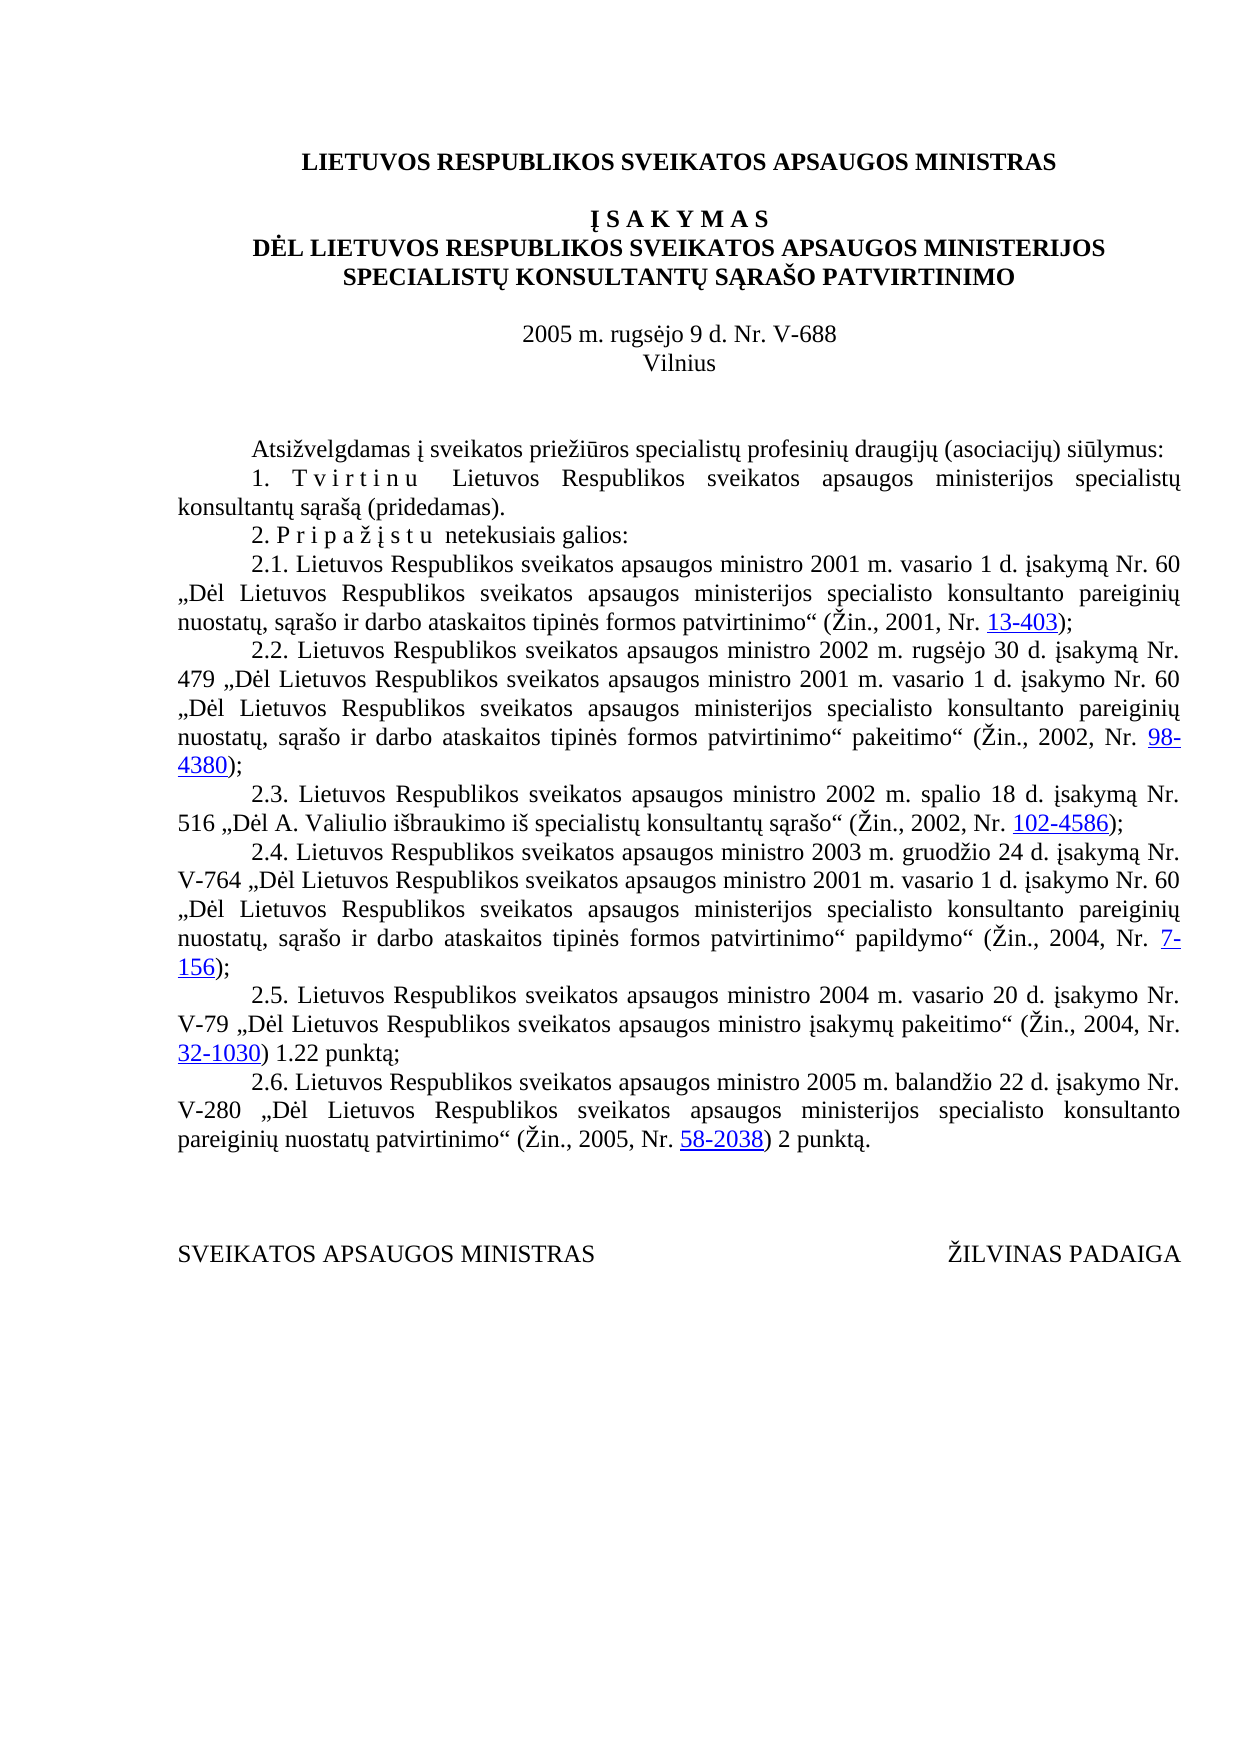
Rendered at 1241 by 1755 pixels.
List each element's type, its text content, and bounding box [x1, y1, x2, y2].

text DĖL LIETUVOS RESPUBLIKOS SVEIKATOS APSAUGOS MINISTERIJOS SPECIALISTŲ KONSULTANTŲ SĄRAŠO PATVIRTINIMO [177, 233, 1181, 291]
text 1. Tvirtinu Lietuvos Respublikos sveikatos apsaugos ministerijos specialistų konsultantų sąrašą (pridedamas). [177, 463, 1181, 521]
text LIETUVOS RESPUBLIKOS SVEIKATOS APSAUGOS MINISTRAS [177, 147, 1181, 176]
text Atsižvelgdamas į sveikatos priežiūros specialistų profesinių draugijų (asociacijų) siūlymus: [177, 434, 1181, 463]
text 2005 m. rugsėjo 9 d. Nr. V-688 [177, 319, 1181, 348]
text Vilnius [177, 348, 1181, 377]
text 2.2. Lietuvos Respublikos sveikatos apsaugos ministro 2002 m. rugsėjo 30 d. įsakymą Nr. 479 „Dėl Lietuvos Respublikos sveikatos apsaugos ministro 2001 m. vasario 1 d. įsakymo Nr. 60 „Dėl Lietuvos Respublikos sveikatos apsaugos ministerijos specialisto konsultanto pareiginių nuostatų, sąrašo ir darbo ataskaitos tipinės formos patvirtinimo“ pakeitimo“ (Žin., 2002, Nr. 98-4380); [177, 636, 1181, 779]
text Į S A K Y M A S [177, 204, 1181, 233]
text 2.1. Lietuvos Respublikos sveikatos apsaugos ministro 2001 m. vasario 1 d. įsakymą Nr. 60 „Dėl Lietuvos Respublikos sveikatos apsaugos ministerijos specialisto konsultanto pareiginių nuostatų, sąrašo ir darbo ataskaitos tipinės formos patvirtinimo“ (Žin., 2001, Nr. 13-403); [177, 549, 1181, 636]
text 2.6. Lietuvos Respublikos sveikatos apsaugos ministro 2005 m. balandžio 22 d. įsakymo Nr. V-280 „Dėl Lietuvos Respublikos sveikatos apsaugos ministerijos specialisto konsultanto pareiginių nuostatų patvirtinimo“ (Žin., 2005, Nr. 58-2038) 2 punktą. [177, 1067, 1181, 1153]
text 2.3. Lietuvos Respublikos sveikatos apsaugos ministro 2002 m. spalio 18 d. įsakymą Nr. 516 „Dėl A. Valiulio išbraukimo iš specialistų konsultantų sąrašo“ (Žin., 2002, Nr. 102-4586); [177, 779, 1181, 837]
text SVEIKATOS APSAUGOS MINISTRAS ŽILVINAS PADAIGA [177, 1239, 1181, 1268]
text 2.4. Lietuvos Respublikos sveikatos apsaugos ministro 2003 m. gruodžio 24 d. įsakymą Nr. V-764 „Dėl Lietuvos Respublikos sveikatos apsaugos ministro 2001 m. vasario 1 d. įsakymo Nr. 60 „Dėl Lietuvos Respublikos sveikatos apsaugos ministerijos specialisto konsultanto pareiginių nuostatų, sąrašo ir darbo ataskaitos tipinės formos patvirtinimo“ papildymo“ (Žin., 2004, Nr. 7-156); [177, 837, 1181, 981]
text 2. Pripažįstu netekusiais galios: [177, 521, 1181, 549]
text 2.5. Lietuvos Respublikos sveikatos apsaugos ministro 2004 m. vasario 20 d. įsakymo Nr. V-79 „Dėl Lietuvos Respublikos sveikatos apsaugos ministro įsakymų pakeitimo“ (Žin., 2004, Nr. 32-1030) 1.22 punktą; [177, 981, 1181, 1067]
